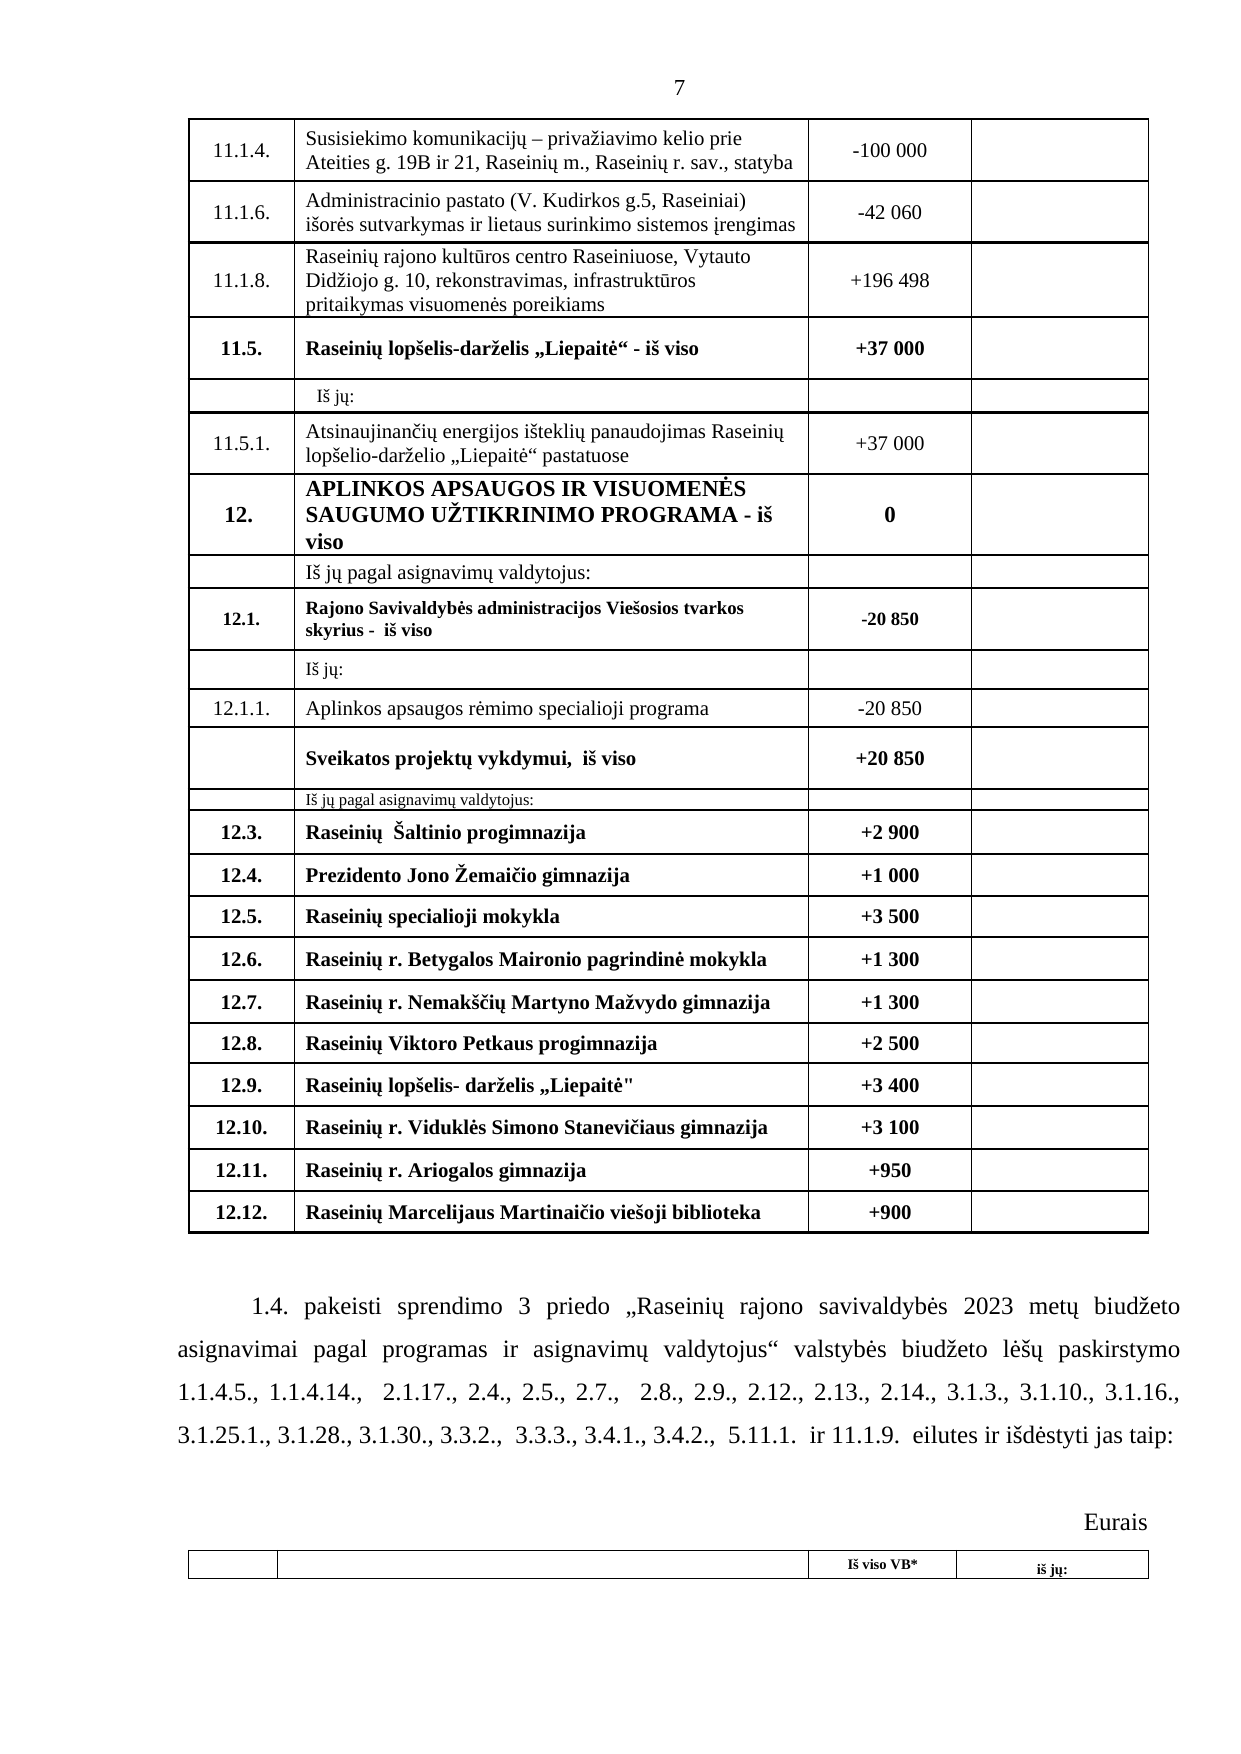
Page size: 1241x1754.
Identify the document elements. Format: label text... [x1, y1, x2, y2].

table_cell APLINKOS APSAUGOS IR VISUOMENĖS SAUGUMO UŽTIKRINIMO PROGRAMA - iš viso [295, 475, 808, 554]
text Eurais [177, 1507, 1181, 1535]
table_cell [972, 589, 1148, 649]
table_header Iš viso VB* [809, 1551, 956, 1578]
table_cell [809, 556, 971, 587]
table_cell +196 498 [809, 244, 971, 316]
table_cell 12.1.1. [190, 690, 294, 726]
table_cell [972, 1064, 1148, 1105]
table_cell Raseinių rajono kultūros centro Raseiniuose, Vytauto Didžiojo g. 10, rekonstravimas, infrastruktūros pritaikymas visuomenės poreikiams [295, 244, 808, 316]
table_cell +2 500 [809, 1024, 971, 1062]
table_cell Raseinių lopšelis-darželis „Liepaitė“ - iš viso [295, 318, 808, 377]
table_cell [972, 1150, 1148, 1190]
table_cell [809, 651, 971, 687]
table_cell [190, 556, 294, 587]
table_cell Iš jų: [295, 651, 808, 687]
table_cell [972, 1024, 1148, 1062]
table_cell Raseinių r. Betygalos Maironio pagrindinė mokykla [295, 938, 808, 979]
table_cell +1 300 [809, 981, 971, 1022]
table_cell [972, 728, 1148, 787]
table_cell +3 100 [809, 1107, 971, 1148]
table_cell Raseinių lopšelis- darželis „Liepaitė" [295, 1064, 808, 1105]
table_cell +1 300 [809, 938, 971, 979]
table_cell Iš jų: [295, 380, 808, 411]
table_cell 12. [190, 475, 294, 554]
table_cell +2 900 [809, 811, 971, 852]
table_cell [809, 380, 971, 411]
table_cell 11.1.4. [190, 120, 294, 180]
table_cell +3 500 [809, 897, 971, 936]
table_cell Raseinių r. Viduklės Simono Stanevičiaus gimnazija [295, 1107, 808, 1148]
table_cell Prezidento Jono Žemaičio gimnazija [295, 855, 808, 895]
table_cell 11.5. [190, 318, 294, 377]
table_cell 12.1. [190, 589, 294, 649]
table_cell Iš jų pagal asignavimų valdytojus: [295, 556, 808, 587]
table_cell 12.3. [190, 811, 294, 852]
table_cell 12.4. [190, 855, 294, 895]
table_cell 12.11. [190, 1150, 294, 1190]
table_cell [809, 790, 971, 809]
table_cell +900 [809, 1192, 971, 1231]
table_cell 12.10. [190, 1107, 294, 1148]
table_cell [972, 414, 1148, 473]
table_cell -20 850 [809, 690, 971, 726]
table_cell -100 000 [809, 120, 971, 180]
table_cell [972, 938, 1148, 979]
table_cell Raseinių Viktoro Petkaus progimnazija [295, 1024, 808, 1062]
table_cell Raseinių r. Ariogalos gimnazija [295, 1150, 808, 1190]
table_cell 11.1.8. [190, 244, 294, 316]
table_cell [190, 380, 294, 411]
table_cell 11.1.6. [190, 182, 294, 241]
table_cell [190, 790, 294, 809]
table_header [189, 1551, 277, 1578]
table_cell [972, 651, 1148, 687]
table_cell [972, 1192, 1148, 1231]
table_cell [972, 981, 1148, 1022]
table_cell Raseinių specialioji mokykla [295, 897, 808, 936]
table_cell 12.5. [190, 897, 294, 936]
table_cell +950 [809, 1150, 971, 1190]
table_cell -20 850 [809, 589, 971, 649]
table_cell 12.7. [190, 981, 294, 1022]
table_cell [972, 182, 1148, 241]
table_cell [972, 811, 1148, 852]
table_cell 12.8. [190, 1024, 294, 1062]
table_cell +1 000 [809, 855, 971, 895]
table_cell [972, 120, 1148, 180]
table_cell Susisiekimo komunikacijų – privažiavimo kelio prie Ateities g. 19B ir 21, Raseinių m., Raseinių r. sav., statyba [295, 120, 808, 180]
table_cell [972, 475, 1148, 554]
table_cell 12.12. [190, 1192, 294, 1231]
table_cell 12.6. [190, 938, 294, 979]
table_cell Rajono Savivaldybės administracijos Viešosios tvarkos skyrius - iš viso [295, 589, 808, 649]
table_cell [972, 1107, 1148, 1148]
table_cell Iš jų pagal asignavimų valdytojus: [295, 790, 808, 809]
text 1.4. pakeisti sprendimo 3 priedo „Raseinių rajono savivaldybės 2023 metų biudžeto asignavimai pagal programas ir asignavimų valdytojus“ valstybės biudžeto lėšų paskirstymo 1.1.4.5., 1.1.4.14., 2.1.17., 2.4., 2.5., 2.7., 2.8., 2.9., 2.12., 2.13., 2.14., 3.1.3., 3.1.10., 3.1.16., 3.1.25.1., 3.1.28., 3.1.30., 3.3.2., 3.3.3., 3.4.1., 3.4.2., 5.11.1. ir 11.1.9. eilutes ir išdėstyti jas taip: [177, 1291, 1181, 1492]
table_cell 11.5.1. [190, 414, 294, 473]
table_cell +3 400 [809, 1064, 971, 1105]
table_cell +37 000 [809, 414, 971, 473]
table_cell [972, 855, 1148, 895]
table_cell [972, 790, 1148, 809]
table_cell [972, 244, 1148, 316]
table_cell Administracinio pastato (V. Kudirkos g.5, Raseiniai) išorės sutvarkymas ir lietaus surinkimo sistemos įrengimas [295, 182, 808, 241]
table_cell +37 000 [809, 318, 971, 377]
table_cell [190, 651, 294, 687]
table_cell Raseinių Marcelijaus Martinaičio viešoji biblioteka [295, 1192, 808, 1231]
table_cell 12.9. [190, 1064, 294, 1105]
table_cell [972, 897, 1148, 936]
table_cell Sveikatos projektų vykdymui, iš viso [295, 728, 808, 787]
table_cell Atsinaujinančių energijos išteklių panaudojimas Raseinių lopšelio-darželio „Liepaitė“ pastatuose [295, 414, 808, 473]
table_cell -42 060 [809, 182, 971, 241]
table_cell 0 [809, 475, 971, 554]
table_cell [972, 690, 1148, 726]
table_cell Aplinkos apsaugos rėmimo specialioji programa [295, 690, 808, 726]
table_cell [190, 728, 294, 787]
table_cell Raseinių r. Nemakščių Martyno Mažvydo gimnazija [295, 981, 808, 1022]
table_cell +20 850 [809, 728, 971, 787]
table_header iš jų: [957, 1551, 1148, 1578]
table_cell [972, 318, 1148, 377]
table_cell [972, 556, 1148, 587]
table_cell [972, 380, 1148, 411]
table_header [278, 1551, 808, 1578]
table_cell Raseinių Šaltinio progimnazija [295, 811, 808, 852]
